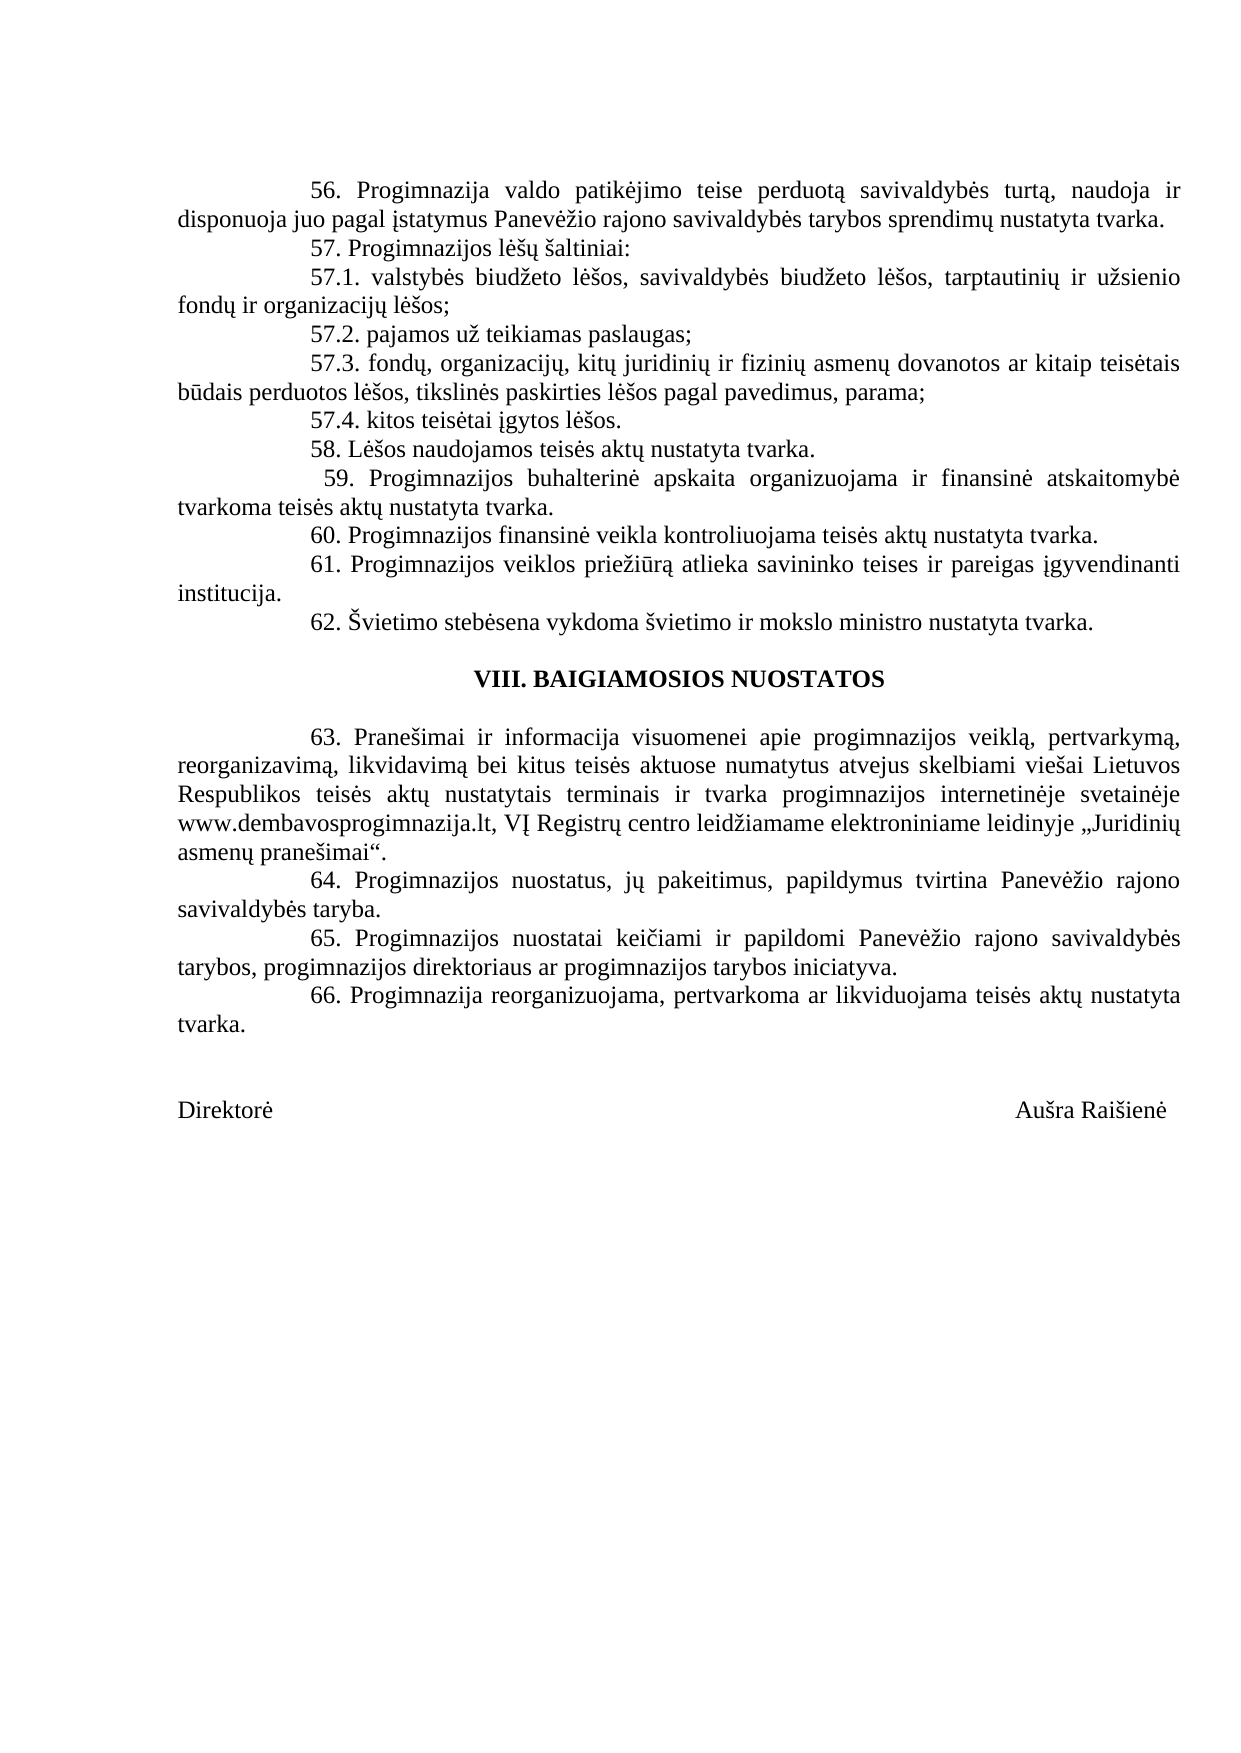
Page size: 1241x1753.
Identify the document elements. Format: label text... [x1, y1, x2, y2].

text 57.4. kitos teisėtai įgytos lėšos. [177, 406, 1181, 434]
text 64. Progimnazijos nuostatus, jų pakeitimus, papildymus tvirtina Panevėžio rajono savivaldybės taryba. [177, 866, 1181, 923]
text 57.2. pajamos už teikiamas paslaugas; [177, 319, 1181, 348]
text 57. Progimnazijos lėšų šaltiniai: [177, 233, 1181, 262]
text 56. Progimnazija valdo patikėjimo teise perduotą savivaldybės turtą, naudoja ir disponuoja juo pagal įstatymus Panevėžio rajono savivaldybės tarybos sprendimų nustatyta tvarka. [177, 176, 1181, 233]
text VIII. BAIGIAMOSIOS NUOSTATOS [177, 664, 1181, 693]
text 60. Progimnazijos finansinė veikla kontroliuojama teisės aktų nustatyta tvarka. [177, 521, 1181, 549]
text 59. Progimnazijos buhalterinė apskaita organizuojama ir finansinė atskaitomybė tvarkoma teisės aktų nustatyta tvarka. [177, 463, 1181, 521]
text 61. Progimnazijos veiklos priežiūrą atlieka savininko teises ir pareigas įgyvendinanti institucija. [177, 549, 1181, 607]
text Direktorė Aušra Raišienė [177, 1096, 1181, 1124]
text 58. Lėšos naudojamos teisės aktų nustatyta tvarka. [177, 434, 1181, 463]
text 57.3. fondų, organizacijų, kitų juridinių ir fizinių asmenų dovanotos ar kitaip teisėtais būdais perduotos lėšos, tikslinės paskirties lėšos pagal pavedimus, parama; [177, 348, 1181, 406]
text 65. Progimnazijos nuostatai keičiami ir papildomi Panevėžio rajono savivaldybės tarybos, progimnazijos direktoriaus ar progimnazijos tarybos iniciatyva. [177, 923, 1181, 981]
text 66. Progimnazija reorganizuojama, pertvarkoma ar likviduojama teisės aktų nustatyta tvarka. [177, 981, 1181, 1038]
text 63. Pranešimai ir informacija visuomenei apie progimnazijos veiklą, pertvarkymą, reorganizavimą, likvidavimą bei kitus teisės aktuose numatytus atvejus skelbiami viešai Lietuvos Respublikos teisės aktų nustatytais terminais ir tvarka progimnazijos internetinėje svetainėje www.dembavosprogimnazija.lt, VĮ Registrų centro leidžiamame elektroniniame leidinyje „Juridinių asmenų pranešimai“. [177, 722, 1181, 866]
text 62. Švietimo stebėsena vykdoma švietimo ir mokslo ministro nustatyta tvarka. [177, 607, 1181, 636]
text 57.1. valstybės biudžeto lėšos, savivaldybės biudžeto lėšos, tarptautinių ir užsienio fondų ir organizacijų lėšos; [177, 262, 1181, 319]
